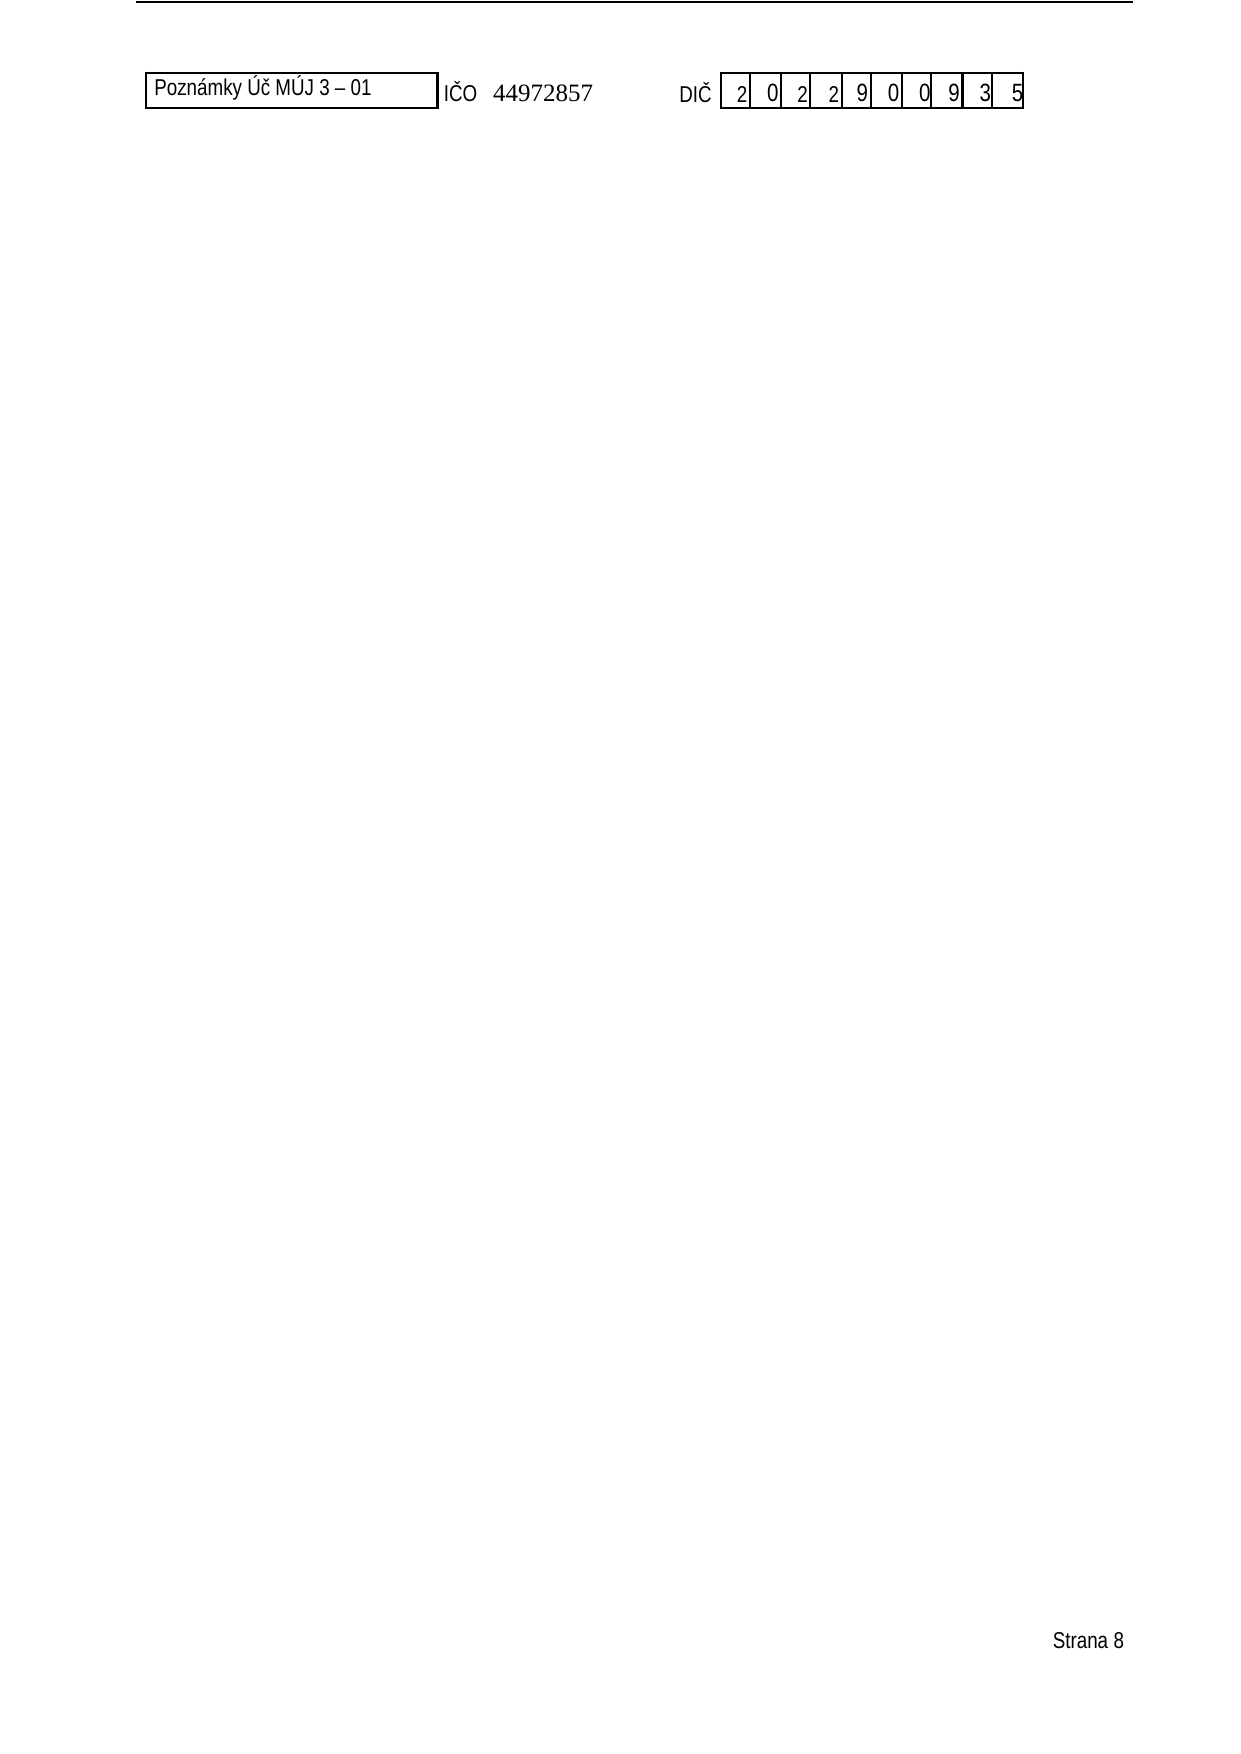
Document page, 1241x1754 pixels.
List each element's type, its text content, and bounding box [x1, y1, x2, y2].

table_header 9 [932, 74, 961, 107]
table_header 0 [903, 74, 930, 107]
table_header 2 [722, 74, 749, 107]
table_header IČO 44972857 [439, 72, 648, 107]
table_header Poznámky Úč MÚJ 3 – 01 [147, 74, 436, 107]
table_header 9 [843, 74, 870, 107]
table_header 5 [993, 74, 1022, 107]
table_header 0 [751, 74, 780, 107]
table_header 2 [811, 74, 841, 107]
table_header 3 [964, 74, 991, 107]
text Strana 8 [146, 1627, 1123, 1653]
table_header 0 [872, 74, 901, 107]
table_header DIČ [648, 72, 720, 107]
table_header 2 [782, 74, 809, 107]
